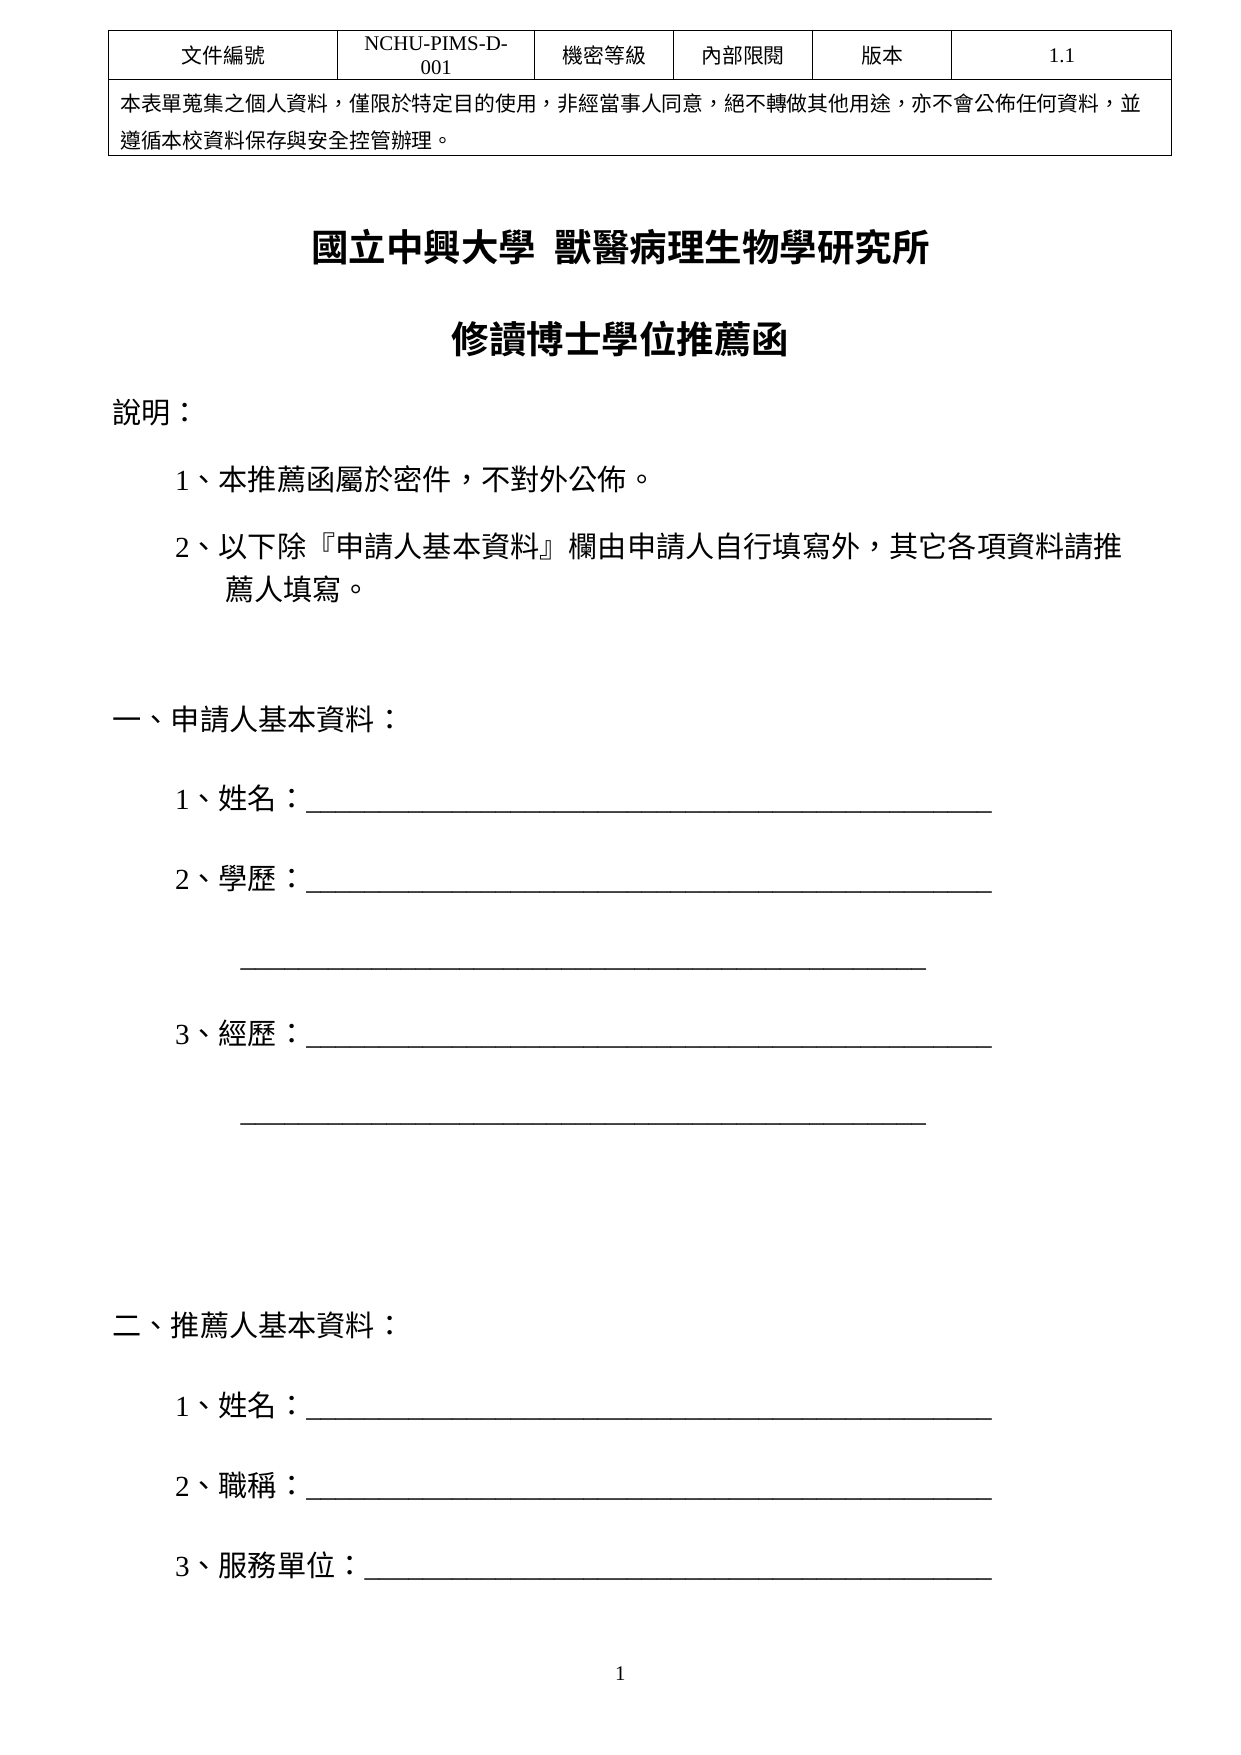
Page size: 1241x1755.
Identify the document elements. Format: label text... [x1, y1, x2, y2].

text _______________________________________________ [112, 1090, 1128, 1128]
text 2、學歷：_______________________________________________ [112, 856, 1128, 898]
text 2、職稱：_______________________________________________ [112, 1462, 1128, 1504]
text 說明： [112, 389, 1128, 432]
text 二、推薦人基本資料： [112, 1303, 1128, 1345]
text 國立中興大學 獸醫病理生物學研究所 [112, 218, 1128, 273]
text 2、以下除『申請人基本資料』欄由申請人自行填寫外，其它各項資料請推薦人填寫。 [175, 524, 1128, 608]
text 1、姓名：_______________________________________________ [112, 776, 1128, 818]
text 一、申請人基本資料： [112, 696, 1128, 738]
text 3、經歷：_______________________________________________ [112, 1010, 1128, 1053]
text 3、服務單位：___________________________________________ [112, 1542, 1128, 1584]
text 修讀博士學位推薦函 [112, 310, 1128, 364]
text _______________________________________________ [112, 935, 1128, 973]
text 1、姓名：_______________________________________________ [112, 1382, 1128, 1425]
text 1、本推薦函屬於密件，不對外公佈。 [175, 457, 1128, 499]
